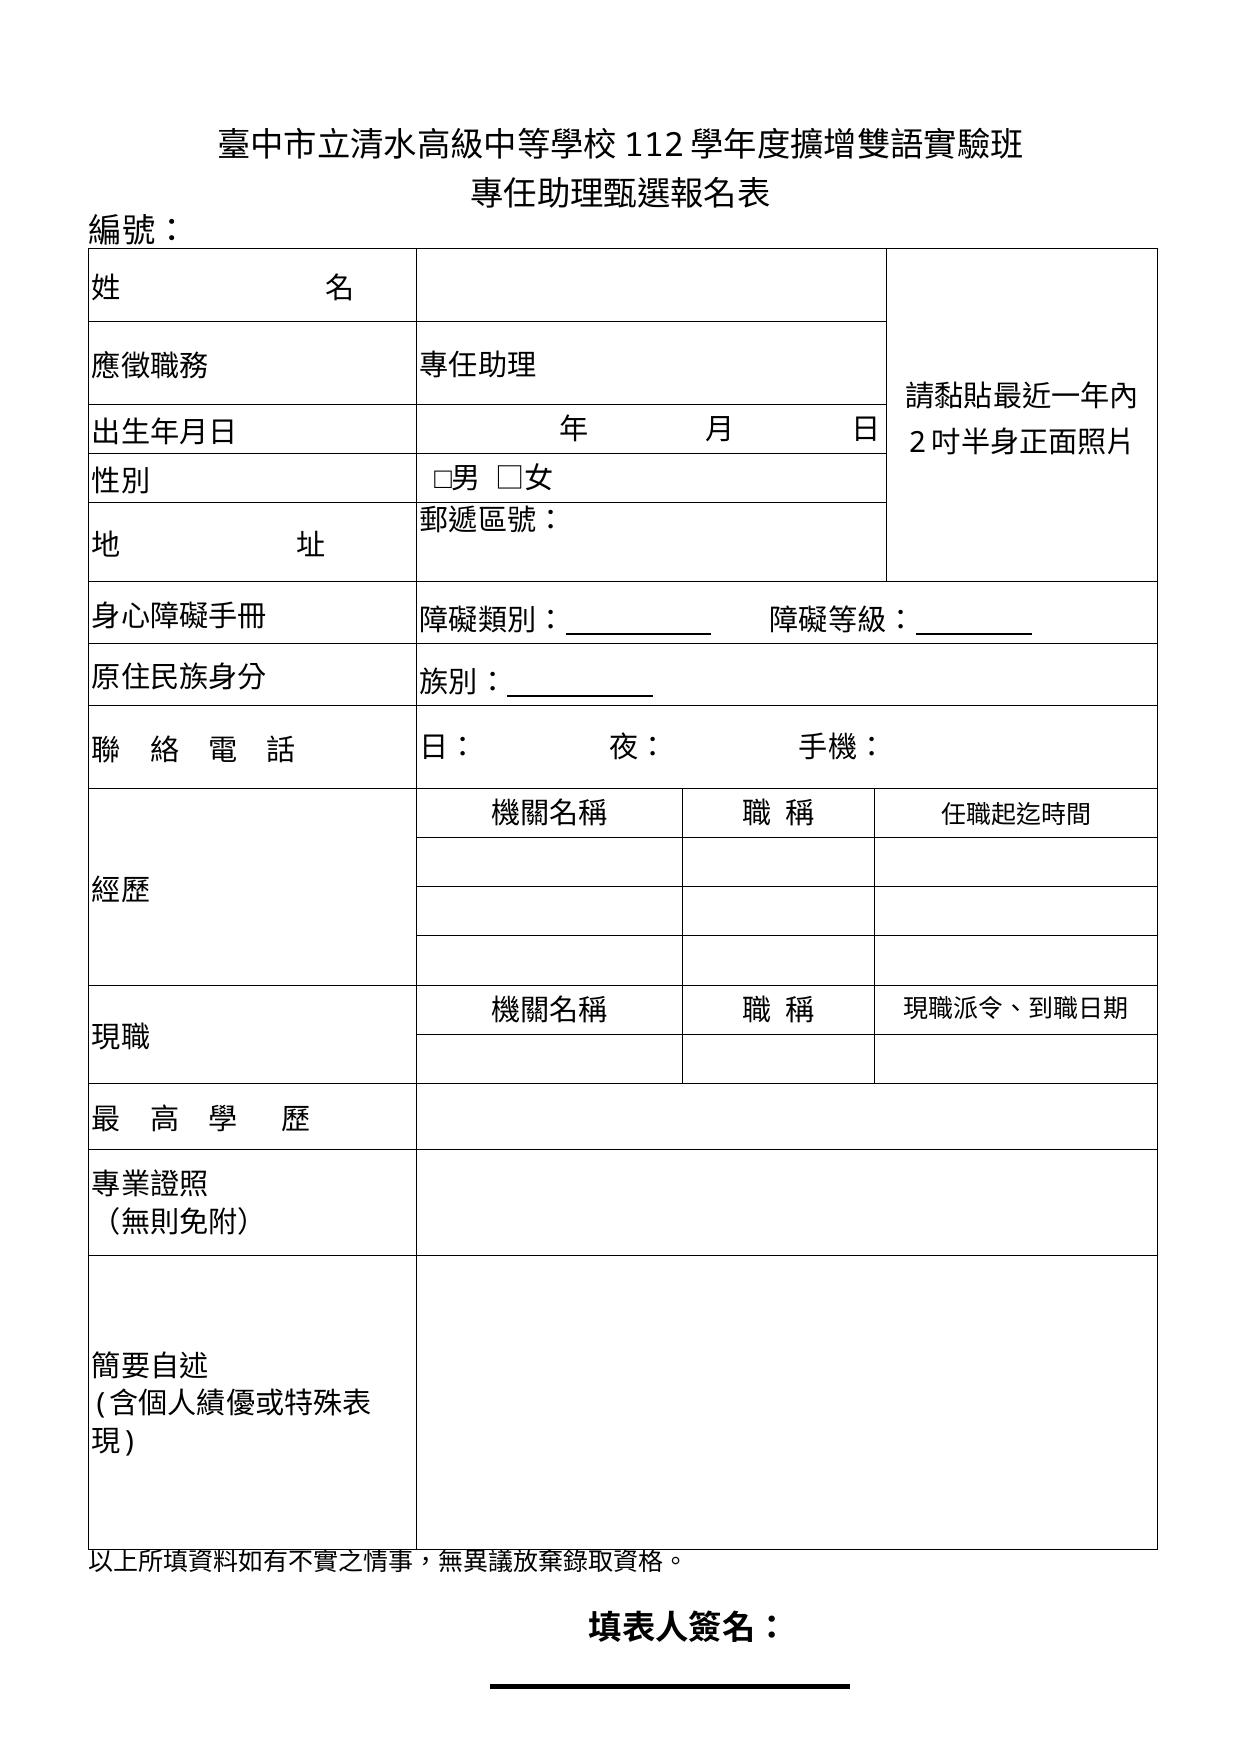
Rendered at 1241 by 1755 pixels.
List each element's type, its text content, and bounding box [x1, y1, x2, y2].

table_cell [875, 1035, 1157, 1083]
table_cell [417, 1035, 682, 1083]
table_cell 現職派令、到職日期 [875, 986, 1157, 1034]
table_cell 聯 絡 電 話 [89, 706, 416, 788]
table_cell 性別 [89, 454, 416, 502]
table_cell [875, 936, 1157, 984]
table_cell 機關名稱 [417, 789, 682, 837]
text 填表人簽名： [89, 1579, 1152, 1654]
table_cell 經歷 [89, 789, 416, 984]
table_header [417, 249, 886, 321]
table_cell 專任助理 [417, 322, 886, 403]
table_cell 族別： [417, 644, 1157, 705]
table_cell 郵遞區號： [417, 503, 886, 581]
table_cell 任職起迄時間 [875, 789, 1157, 837]
table_cell 原住民族身分 [89, 644, 416, 705]
table_cell 最 高 學 歷 [89, 1084, 416, 1148]
table_cell 職 稱 [683, 986, 874, 1034]
table_cell 年 月 日 [417, 405, 886, 453]
table_cell [875, 887, 1157, 935]
table_cell 簡要自述 (含個人績優或特殊表現) [89, 1256, 416, 1549]
table_cell [417, 887, 682, 935]
table_cell [683, 838, 874, 886]
table_header 姓 名 [89, 249, 416, 321]
table_cell 專業證照 （無則免附） [89, 1150, 416, 1255]
table_cell [417, 838, 682, 886]
table_cell 日： 夜： 手機： [417, 706, 1157, 788]
table_cell [683, 1035, 874, 1083]
table_cell 障礙類別： 障礙等級： [417, 582, 1157, 643]
table_cell [417, 1150, 1157, 1255]
table_cell □男 □女 [417, 454, 886, 502]
table_cell 現職 [89, 986, 416, 1083]
table_cell 職 稱 [683, 789, 874, 837]
table_cell 應徵職務 [89, 322, 416, 403]
text 編號： [89, 219, 1085, 248]
table_cell [875, 838, 1157, 886]
table_cell 機關名稱 [417, 986, 682, 1034]
table_header 請黏貼最近一年內 2吋半身正面照片 [887, 249, 1157, 581]
table_cell [683, 887, 874, 935]
table_cell 出生年月日 [89, 405, 416, 453]
table_cell [417, 936, 682, 984]
text 臺中市立清水高級中等學校112學年度擴增雙語實驗班 專任助理甄選報名表 [89, 118, 1152, 215]
table_cell [683, 936, 874, 984]
text 以上所填資料如有不實之情事，無異議放棄錄取資格。 [89, 1554, 1152, 1575]
table_cell 地 址 [89, 503, 416, 581]
table_cell [417, 1084, 1157, 1148]
table_cell [417, 1256, 1157, 1549]
table_cell 身心障礙手冊 [89, 582, 416, 643]
